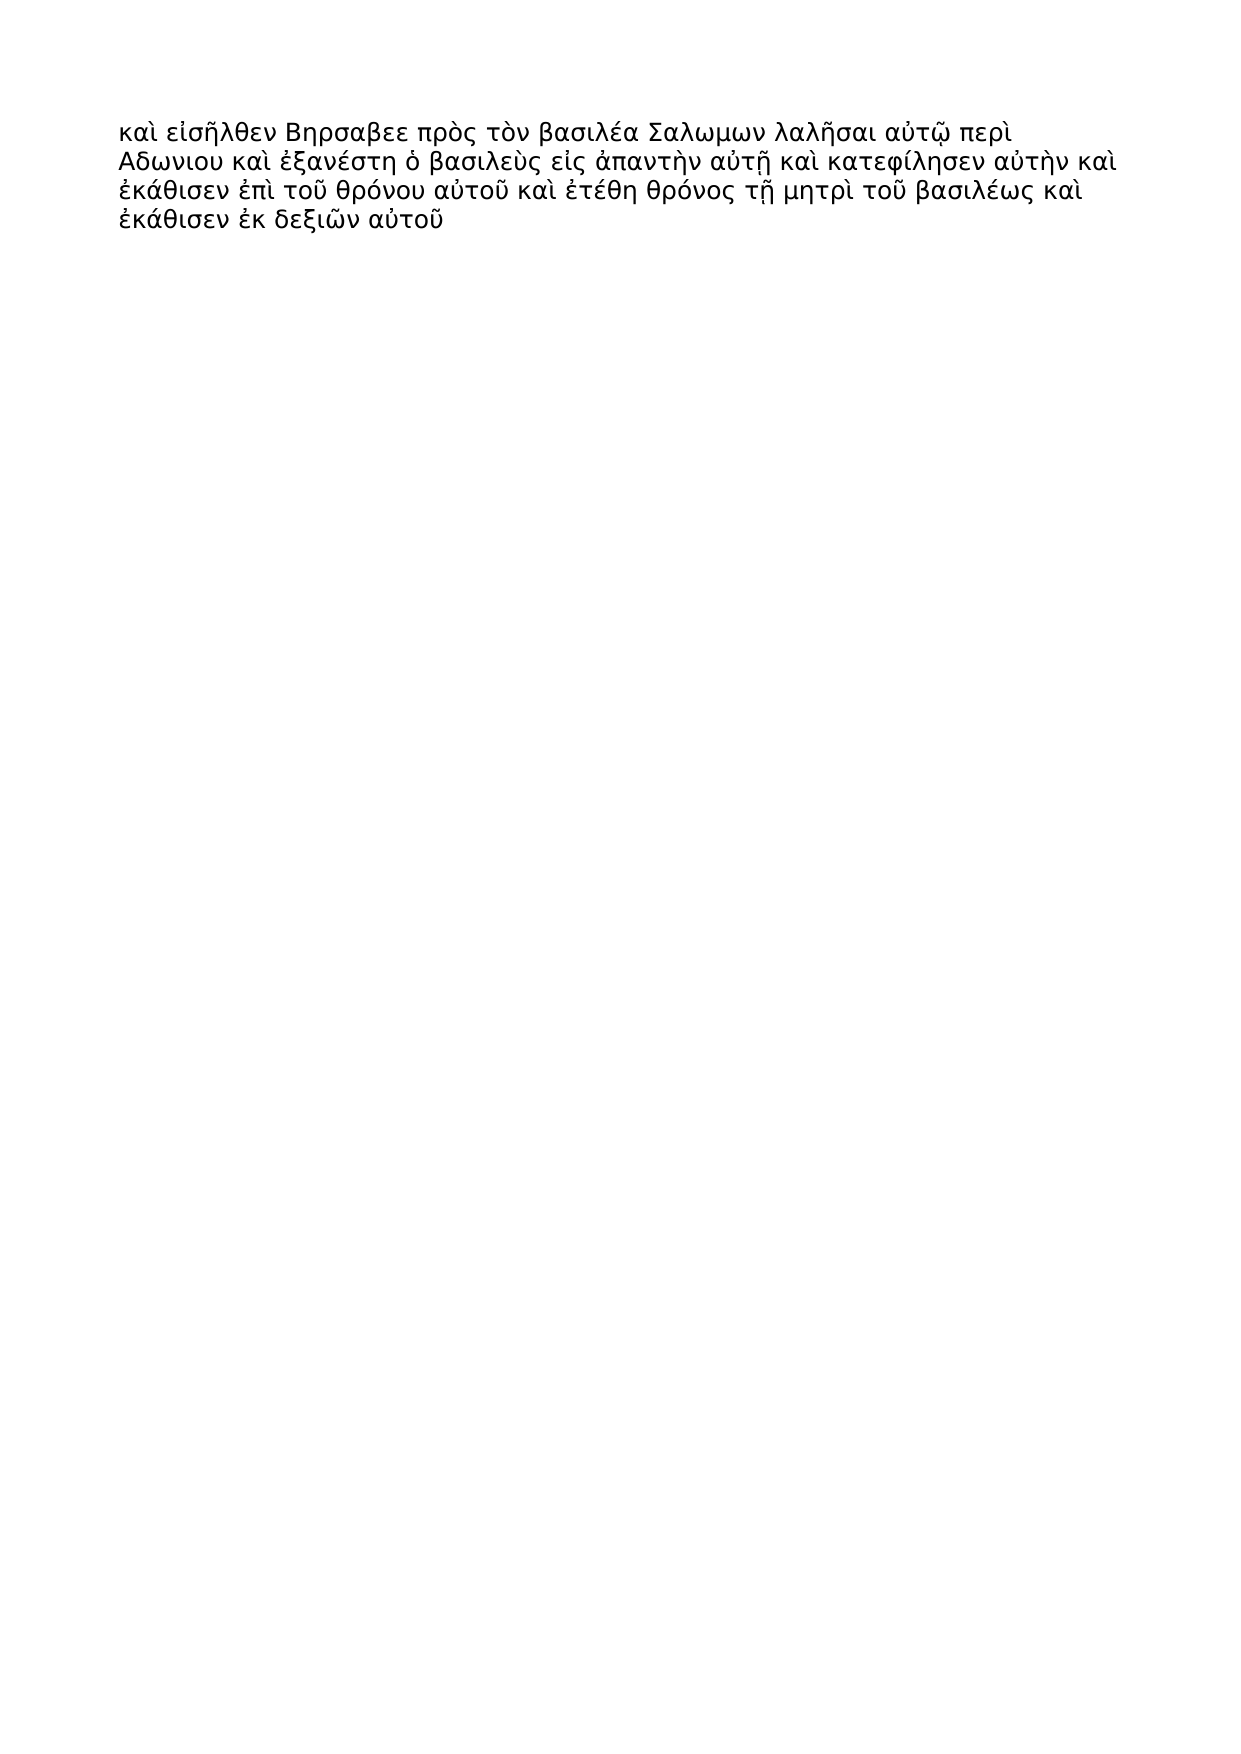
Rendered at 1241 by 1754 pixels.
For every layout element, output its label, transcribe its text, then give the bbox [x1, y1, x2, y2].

text καὶ εἰσῆλθεν Βηρσαβεε πρὸς τὸν βασιλέα Σαλωμων λαλῆσαι αὐτῷ περὶ Αδωνιου καὶ ἐξανέστη ὁ βασιλεὺς εἰς ἀπαντὴν αὐτῇ καὶ κατεφίλησεν αὐτὴν καὶ ἐκάθισεν ἐπὶ τοῦ θρόνου αὐτοῦ καὶ ἐτέθη θρόνος τῇ μητρὶ τοῦ βασιλέως καὶ ἐκάθισεν ἐκ δεξιῶν αὐτοῦ [118, 118, 1122, 235]
